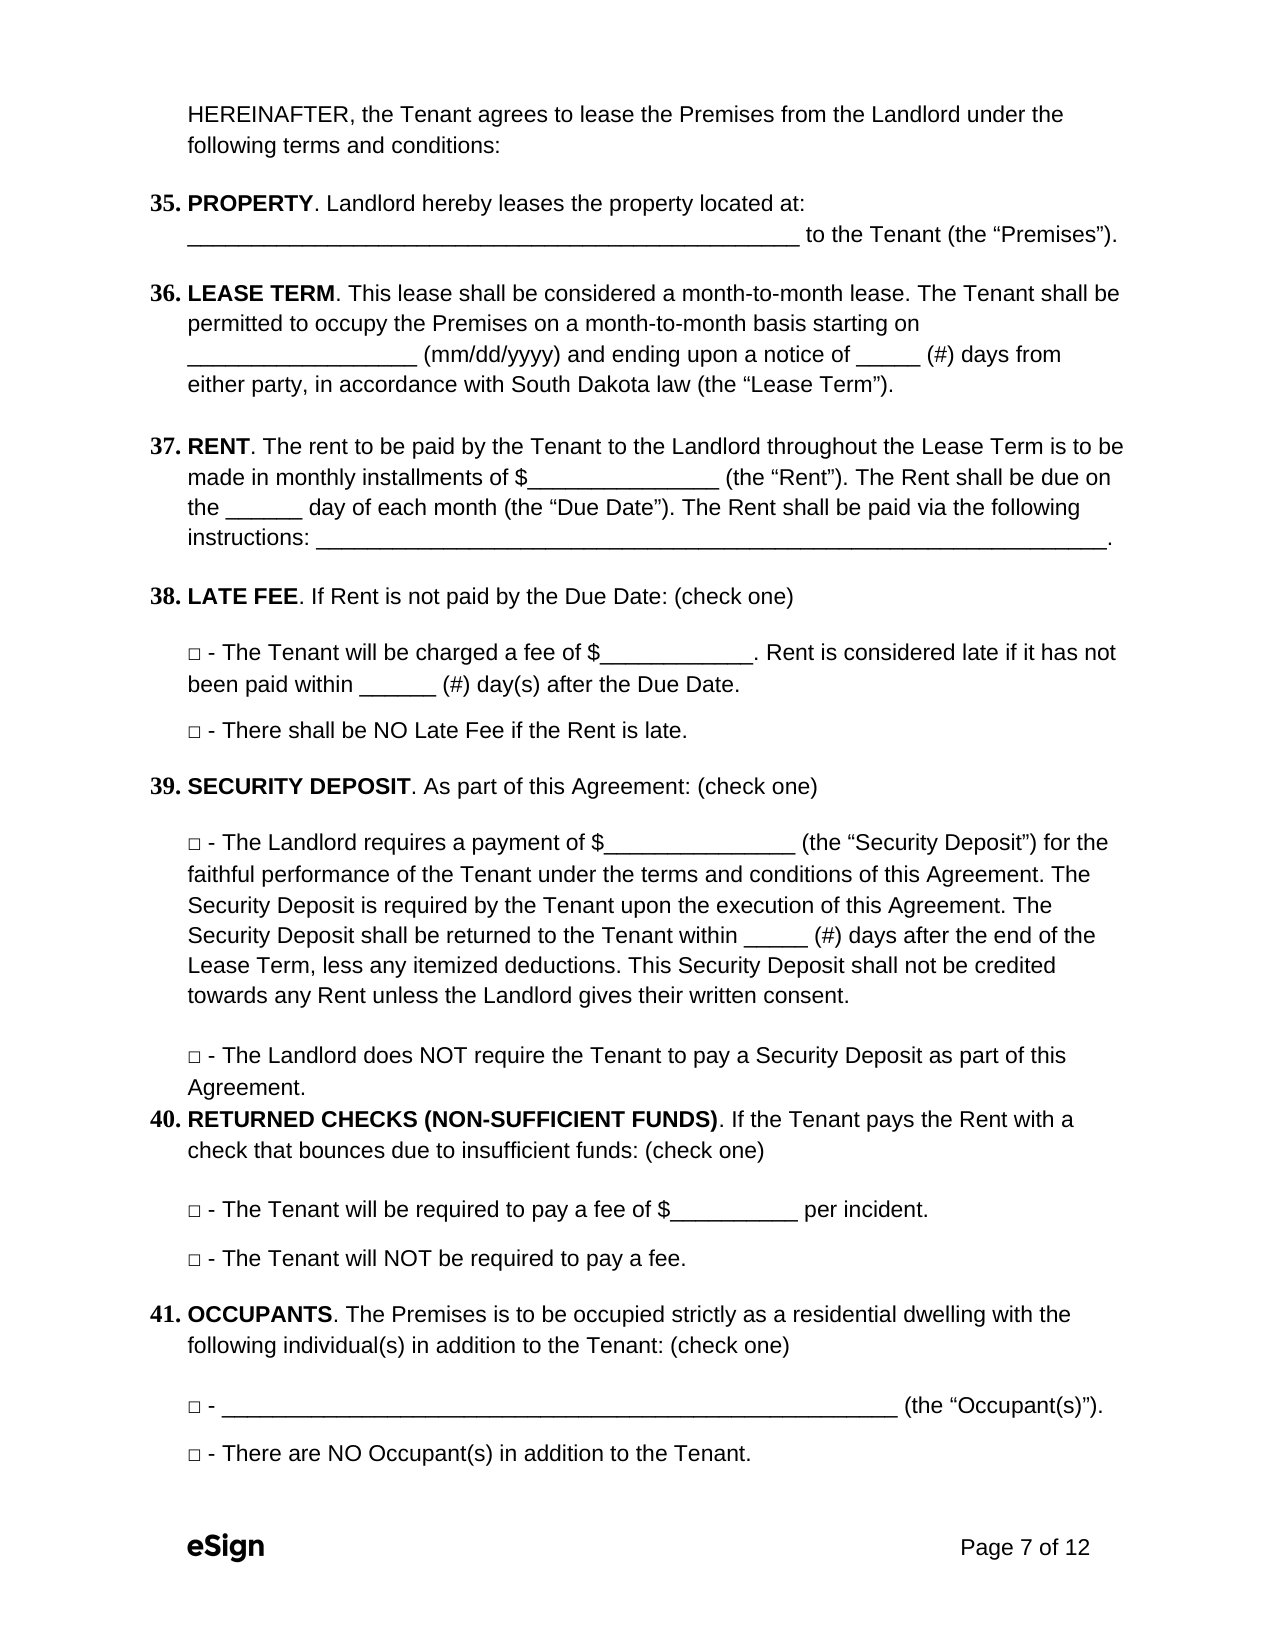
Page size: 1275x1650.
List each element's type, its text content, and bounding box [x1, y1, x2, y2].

list RETURNED CHECKS (NON-SUFFICIENT FUNDS). If the Tenant pays the Rent with a check that bounces due to insufficient funds: (check one) [150, 1104, 1125, 1163]
list LEASE TERM. This lease shall be considered a month-to-month lease. The Tenant shall be permitted to occupy the Premises on a month-to-month basis starting on __________________ (mm/dd/yyyy) and ending upon a notice of _____ (#) days from either party, in accordance with South Dakota law (the “Lease Term”). [150, 278, 1125, 397]
list ☐ - The Tenant will be charged a fee of $____________. Rent is considered late if it has not been paid within ______ (#) day(s) after the Due Date. [187, 636, 1125, 697]
list PROPERTY. Landlord hereby leases the property located at: [150, 188, 1125, 217]
list ☐ - The Tenant will NOT be required to pay a fee. [187, 1242, 1125, 1273]
text ☐ - _____________________________________________________ (the “Occupant(s)”). [150, 1388, 1125, 1420]
list HEREINAFTER, the Tenant agrees to lease the Premises from the Landlord under the following terms and conditions: [187, 101, 1125, 158]
list RENT. The rent to be paid by the Tenant to the Landlord throughout the Lease Term is to be made in monthly installments of $_______________ (the “Rent”). The Rent shall be due on the ______ day of each month (the “Due Date”). The Rent shall be paid via the following instructions: ______________________________________________________________. [150, 431, 1125, 551]
text ☐ - There are NO Occupant(s) in addition to the Tenant. [150, 1437, 1125, 1468]
list ________________________________________________ to the Tenant (the “Premises”). [187, 221, 1125, 247]
list LATE FEE. If Rent is not paid by the Due Date: (check one) [150, 581, 1125, 609]
list ☐ - The Landlord does NOT require the Tenant to pay a Security Deposit as part of this Agreement. [187, 1039, 1125, 1100]
list ☐ - There shall be NO Late Fee if the Rent is late. [187, 714, 1125, 745]
list ☐ - The Tenant will be required to pay a fee of $__________ per incident. [187, 1193, 1125, 1224]
list OCCUPANTS. The Premises is to be occupied strictly as a residential dwelling with the following individual(s) in addition to the Tenant: (check one) [150, 1299, 1125, 1358]
list ☐ - The Landlord requires a payment of $_______________ (the “Security Deposit”) for the faithful performance of the Tenant under the terms and conditions of this Agreement. The Security Deposit is required by the Tenant upon the execution of this Agreement. The Security Deposit shall be returned to the Tenant within _____ (#) days after the end of the Lease Term, less any itemized deductions. This Security Deposit shall not be credited towards any Rent unless the Landlord gives their written consent. [187, 826, 1125, 1009]
list SECURITY DEPOSIT. As part of this Agreement: (check one) [150, 771, 1125, 800]
